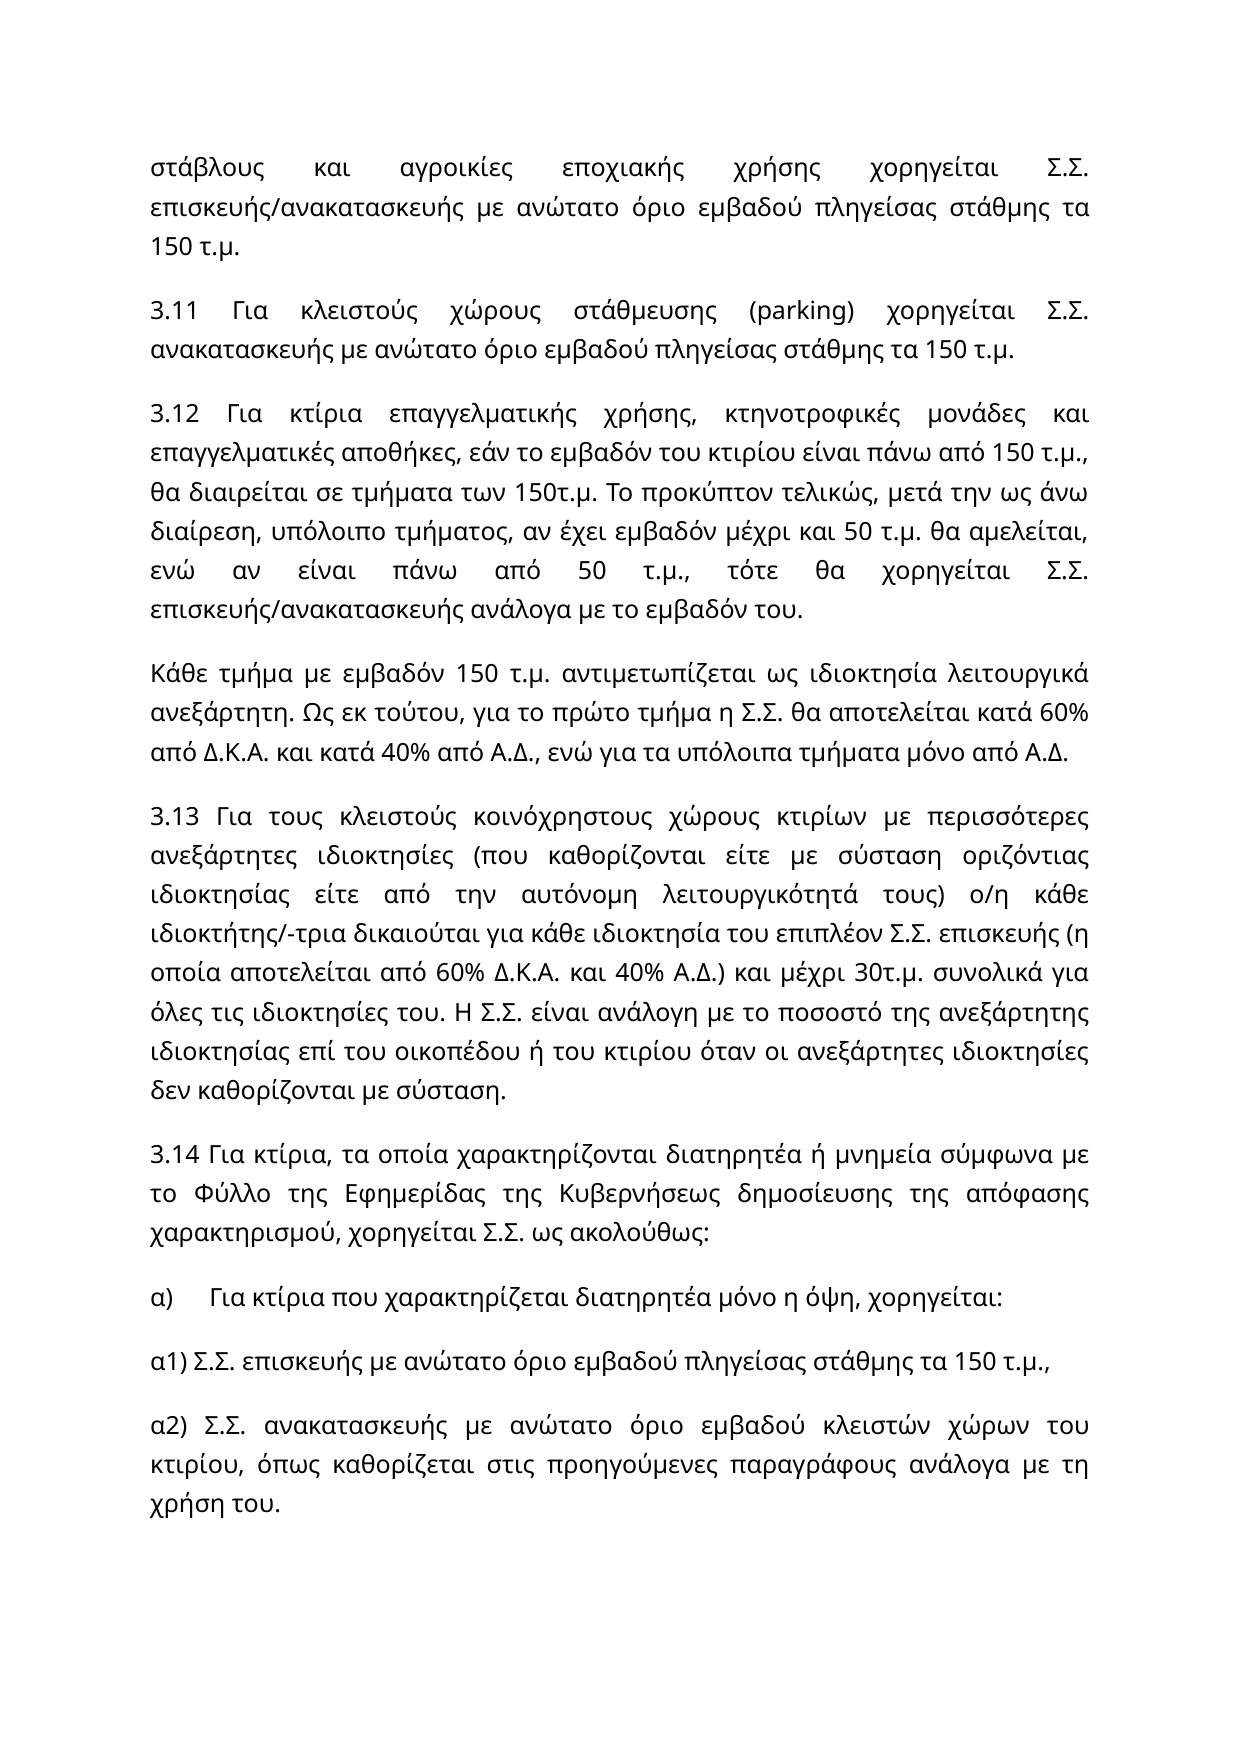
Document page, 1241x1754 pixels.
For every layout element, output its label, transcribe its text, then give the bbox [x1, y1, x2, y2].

text 3.11 Για κλειστούς χώρους στάθμευσης (parking) χορηγείται Σ.Σ. ανακατασκευής με ανώτατο όριο εμβαδού πληγείσας στάθμης τα 150 τ.μ. [150, 292, 1090, 366]
text 3.13 Για τους κλειστούς κοινόχρηστους χώρους κτιρίων με περισσότερες ανεξάρτητες ιδιοκτησίες (που καθορίζονται είτε με σύσταση οριζόντιας ιδιοκτησίας είτε από την αυτόνομη λειτουργικότητά τους) ο/η κάθε ιδιοκτήτης/-τρια δικαιούται για κάθε ιδιοκτησία του επιπλέον Σ.Σ. επισκευής (η οποία αποτελείται από 60% Δ.Κ.Α. και 40% Α.Δ.) και μέχρι 30τ.μ. συνολικά για όλες τις ιδιοκτησίες του. Η Σ.Σ. είναι ανάλογη με το ποσοστό της ανεξάρτητης ιδιοκτησίας επί του οικοπέδου ή του κτιρίου όταν οι ανεξάρτητες ιδιοκτησίες δεν καθορίζονται με σύσταση. [150, 798, 1090, 1107]
text α1) Σ.Σ. επισκευής με ανώτατο όριο εμβαδού πληγείσας στάθμης τα 150 τ.μ., [150, 1343, 1090, 1377]
text α2) Σ.Σ. ανακατασκευής με ανώτατο όριο εμβαδού κλειστών χώρων του κτιρίου, όπως καθορίζεται στις προηγούμενες παραγράφους ανάλογα με τη χρήση του. [150, 1407, 1090, 1520]
text στάβλους και αγροικίες εποχιακής χρήσης χορηγείται Σ.Σ. επισκευής/ανακατασκευής με ανώτατο όριο εμβαδού πληγείσας στάθμης τα 150 τ.μ. [150, 150, 1090, 262]
text 3.12 Για κτίρια επαγγελματικής χρήσης, κτηνοτροφικές μονάδες και επαγγελματικές αποθήκες, εάν το εμβαδόν του κτιρίου είναι πάνω από 150 τ.μ., θα διαιρείται σε τμήματα των 150τ.μ. Το προκύπτον τελικώς, μετά την ως άνω διαίρεση, υπόλοιπο τμήματος, αν έχει εμβαδόν μέχρι και 50 τ.μ. θα αμελείται, ενώ αν είναι πάνω από 50 τ.μ., τότε θα χορηγείται Σ.Σ. επισκευής/ανακατασκευής ανάλογα με το εμβαδόν του. [150, 396, 1090, 626]
text 3.14 Για κτίρια, τα οποία χαρακτηρίζονται διατηρητέα ή μνημεία σύμφωνα με το Φύλλο της Εφημερίδας της Κυβερνήσεως δημοσίευσης της απόφασης χαρακτηρισμού, χορηγείται Σ.Σ. ως ακολούθως: [150, 1137, 1090, 1249]
list α) Για κτίρια που χαρακτηρίζεται διατηρητέα μόνο η όψη, χορηγείται: [150, 1279, 1090, 1313]
text Κάθε τμήμα με εμβαδόν 150 τ.μ. αντιμετωπίζεται ως ιδιοκτησία λειτουργικά ανεξάρτητη. Ως εκ τούτου, για το πρώτο τμήμα η Σ.Σ. θα αποτελείται κατά 60% από Δ.Κ.Α. και κατά 40% από Α.Δ., ενώ για τα υπόλοιπα τμήματα μόνο από Α.Δ. [150, 656, 1090, 768]
